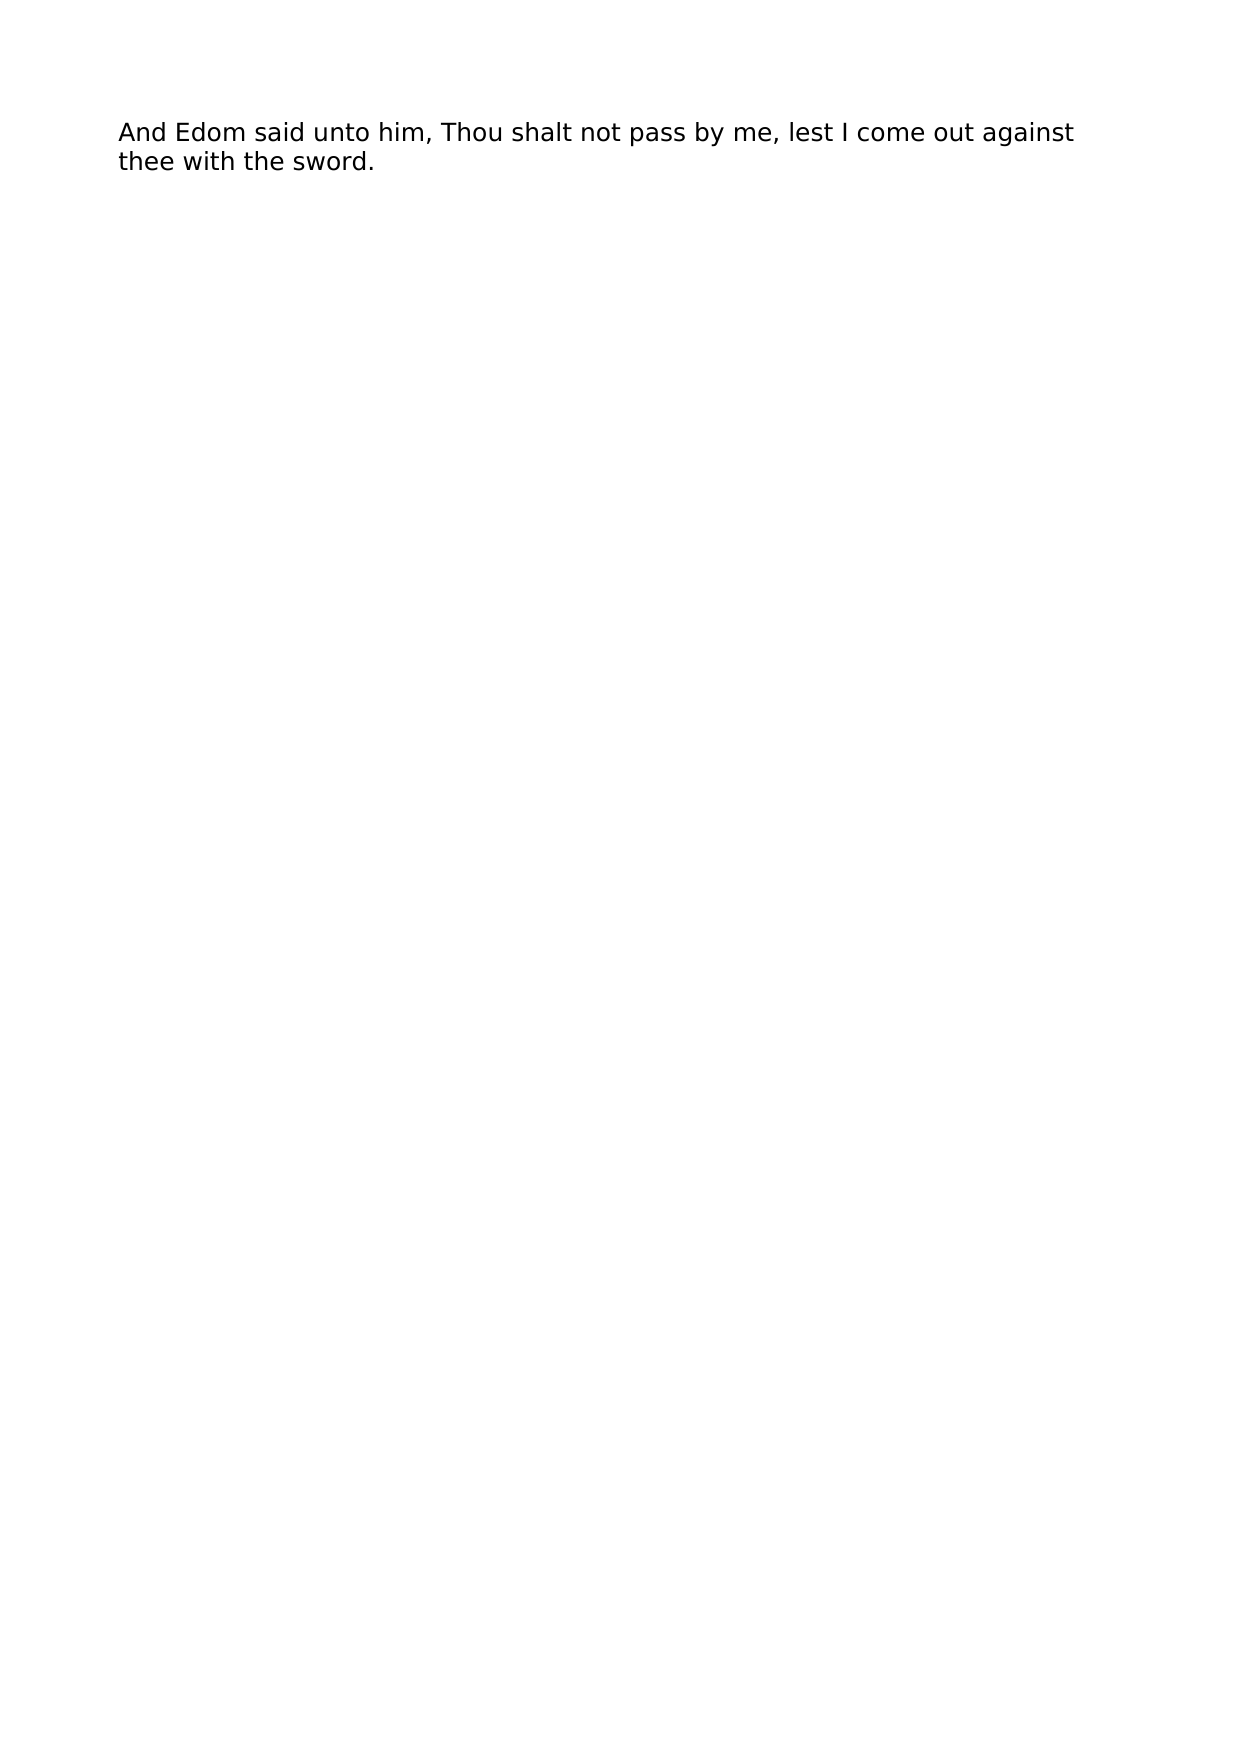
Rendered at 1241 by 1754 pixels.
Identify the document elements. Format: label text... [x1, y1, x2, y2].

text And Edom said unto him, Thou shalt not pass by me, lest I come out against thee with the sword. [118, 118, 1122, 176]
